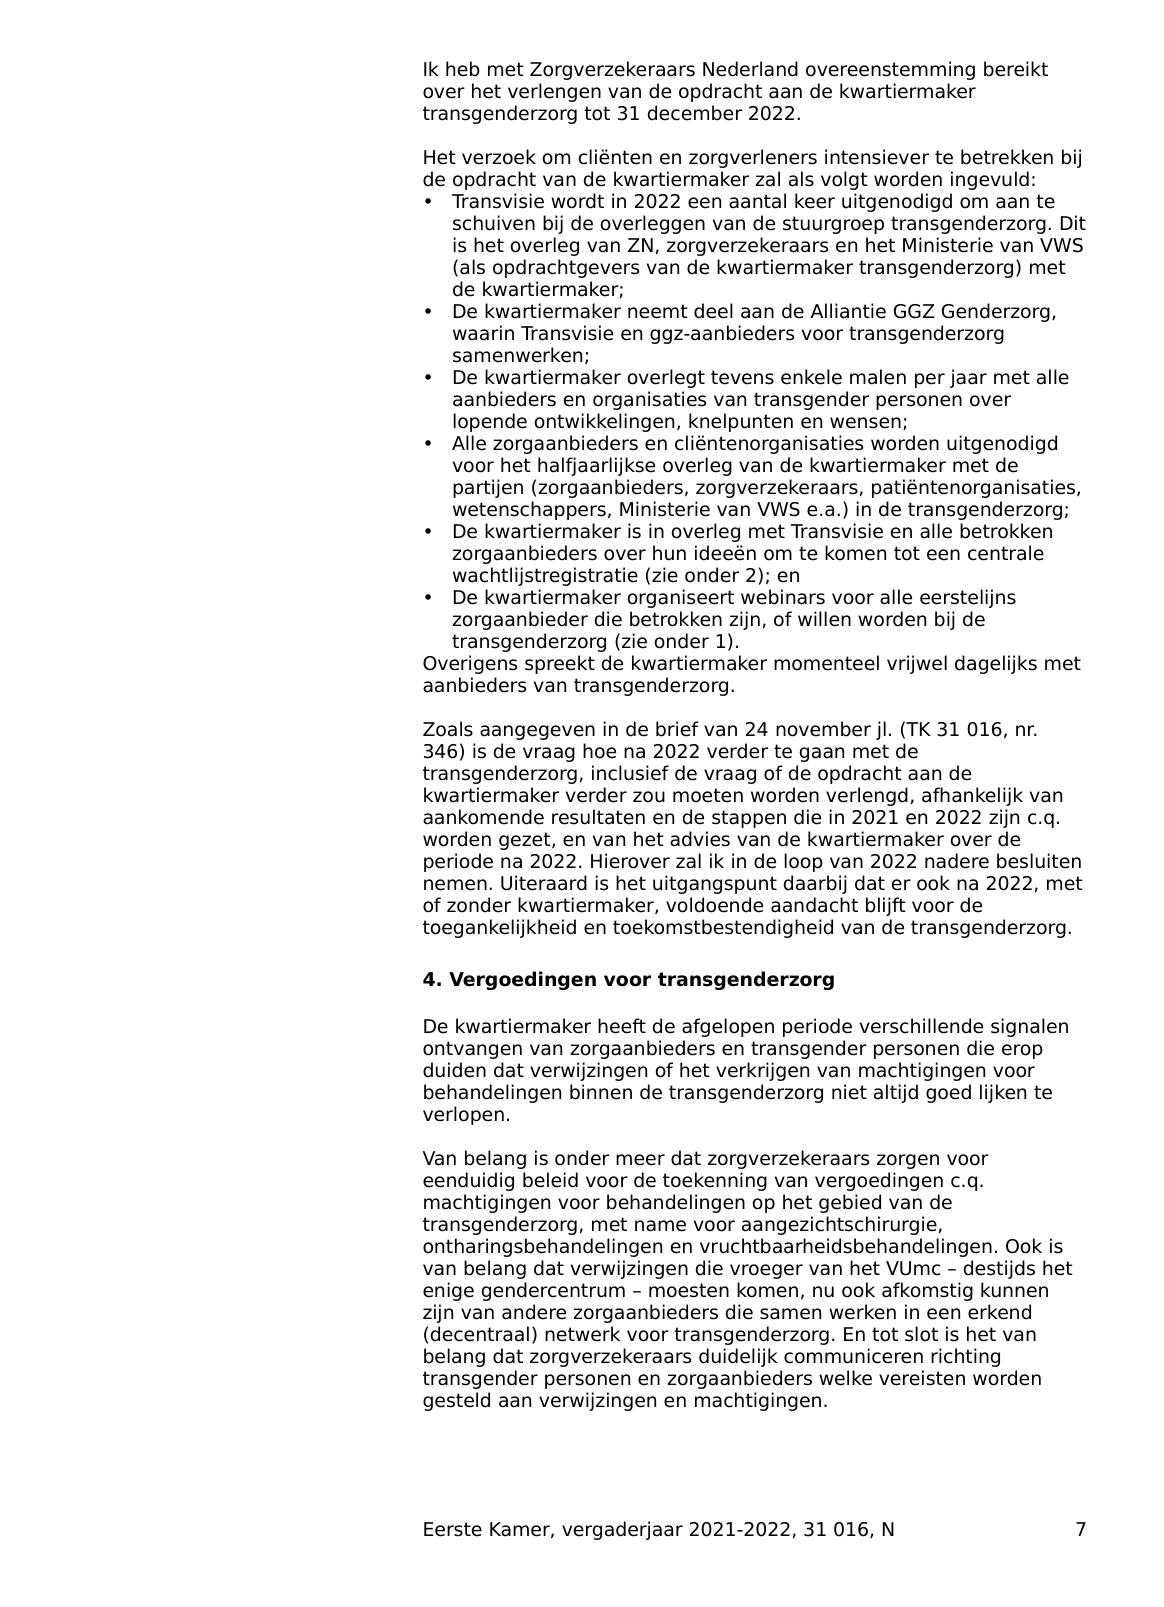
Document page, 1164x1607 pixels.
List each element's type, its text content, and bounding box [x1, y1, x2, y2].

text • De kwartiermaker is in overleg met Transvisie en alle betrokken zorgaanbieders over hun ideeën om te komen tot een centrale wachtlijstregistratie (zie onder 2); en [422, 521, 1087, 587]
text Overigens spreekt de kwartiermaker momenteel vrijwel dagelijks met aanbieders van transgenderzorg. [422, 653, 1087, 697]
text • De kwartiermaker organiseert webinars voor alle eerstelijns zorgaanbieder die betrokken zijn, of willen worden bij de transgenderzorg (zie onder 1). [422, 587, 1087, 653]
subtitle 4. Vergoedingen voor transgenderzorg [422, 969, 1087, 991]
text • Alle zorgaanbieders en cliëntenorganisaties worden uitgenodigd voor het halfjaarlijkse overleg van de kwartiermaker met de partijen (zorgaanbieders, zorgverzekeraars, patiëntenorganisaties, wetenschappers, Ministerie van VWS e.a.) in de transgenderzorg; [422, 433, 1087, 521]
text • Transvisie wordt in 2022 een aantal keer uitgenodigd om aan te schuiven bij de overleggen van de stuurgroep transgenderzorg. Dit is het overleg van ZN, zorgverzekeraars en het Ministerie van VWS (als opdrachtgevers van de kwartiermaker transgenderzorg) met de kwartiermaker; [422, 191, 1087, 301]
text Ik heb met Zorgverzekeraars Nederland overeenstemming bereikt over het verlengen van de opdracht aan de kwartiermaker transgenderzorg tot 31 december 2022. [422, 59, 1087, 125]
text De kwartiermaker heeft de afgelopen periode verschillende signalen ontvangen van zorgaanbieders en transgender personen die erop duiden dat verwijzingen of het verkrijgen van machtigingen voor behandelingen binnen de transgenderzorg niet altijd goed lijken te verlopen. [422, 1016, 1087, 1126]
text Het verzoek om cliënten en zorgverleners intensiever te betrekken bij de opdracht van de kwartiermaker zal als volgt worden ingevuld: [422, 147, 1087, 191]
text Van belang is onder meer dat zorgverzekeraars zorgen voor eenduidig beleid voor de toekenning van vergoedingen c.q. machtigingen voor behandelingen op het gebied van de transgenderzorg, met name voor aangezichtschirurgie, ontharingsbehandelingen en vruchtbaarheidsbehandelingen. Ook is van belang dat verwijzingen die vroeger van het VUmc – destijds het enige gendercentrum – moesten komen, nu ook afkomstig kunnen zijn van andere zorgaanbieders die samen werken in een erkend (decentraal) netwerk voor transgenderzorg. En tot slot is het van belang dat zorgverzekeraars duidelijk communiceren richting transgender personen en zorgaanbieders welke vereisten worden gesteld aan verwijzingen en machtigingen. [422, 1148, 1087, 1411]
text • De kwartiermaker overlegt tevens enkele malen per jaar met alle aanbieders en organisaties van transgender personen over lopende ontwikkelingen, knelpunten en wensen; [422, 367, 1087, 433]
text Zoals aangegeven in de brief van 24 november jl. (TK 31 016, nr. 346) is de vraag hoe na 2022 verder te gaan met de transgenderzorg, inclusief de vraag of de opdracht aan de kwartiermaker verder zou moeten worden verlengd, afhankelijk van aankomende resultaten en de stappen die in 2021 en 2022 zijn c.q. worden gezet, en van het advies van de kwartiermaker over de periode na 2022. Hierover zal ik in de loop van 2022 nadere besluiten nemen. Uiteraard is het uitgangspunt daarbij dat er ook na 2022, met of zonder kwartiermaker, voldoende aandacht blijft voor de toegankelijkheid en toekomstbestendigheid van de transgenderzorg. [422, 719, 1087, 939]
text • De kwartiermaker neemt deel aan de Alliantie GGZ Genderzorg, waarin Transvisie en ggz-aanbieders voor transgenderzorg samenwerken; [422, 301, 1087, 367]
